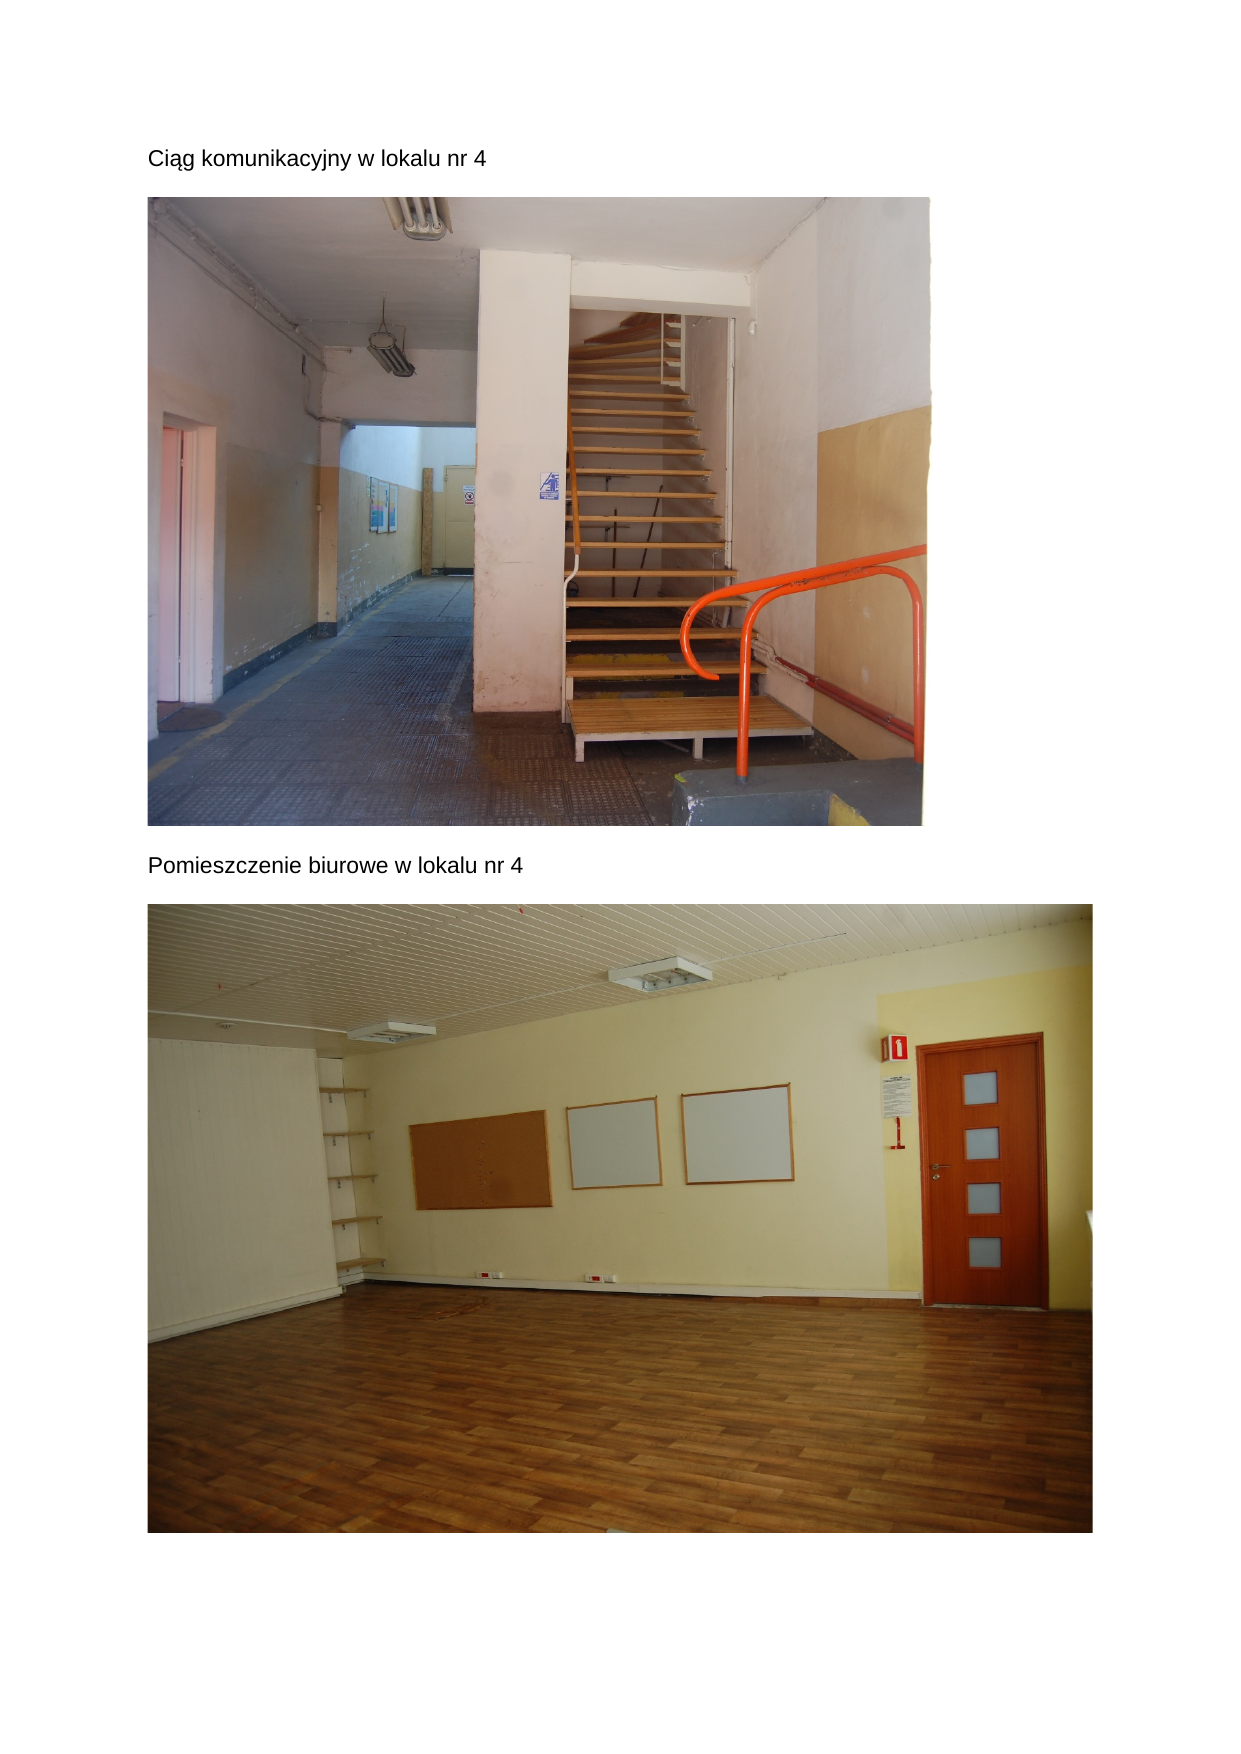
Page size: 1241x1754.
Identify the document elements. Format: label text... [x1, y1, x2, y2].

text Ciąg komunikacyjny w lokalu nr 4 [148, 144, 1122, 171]
text Pomieszczenie biurowe w lokalu nr 4 [148, 852, 1122, 878]
